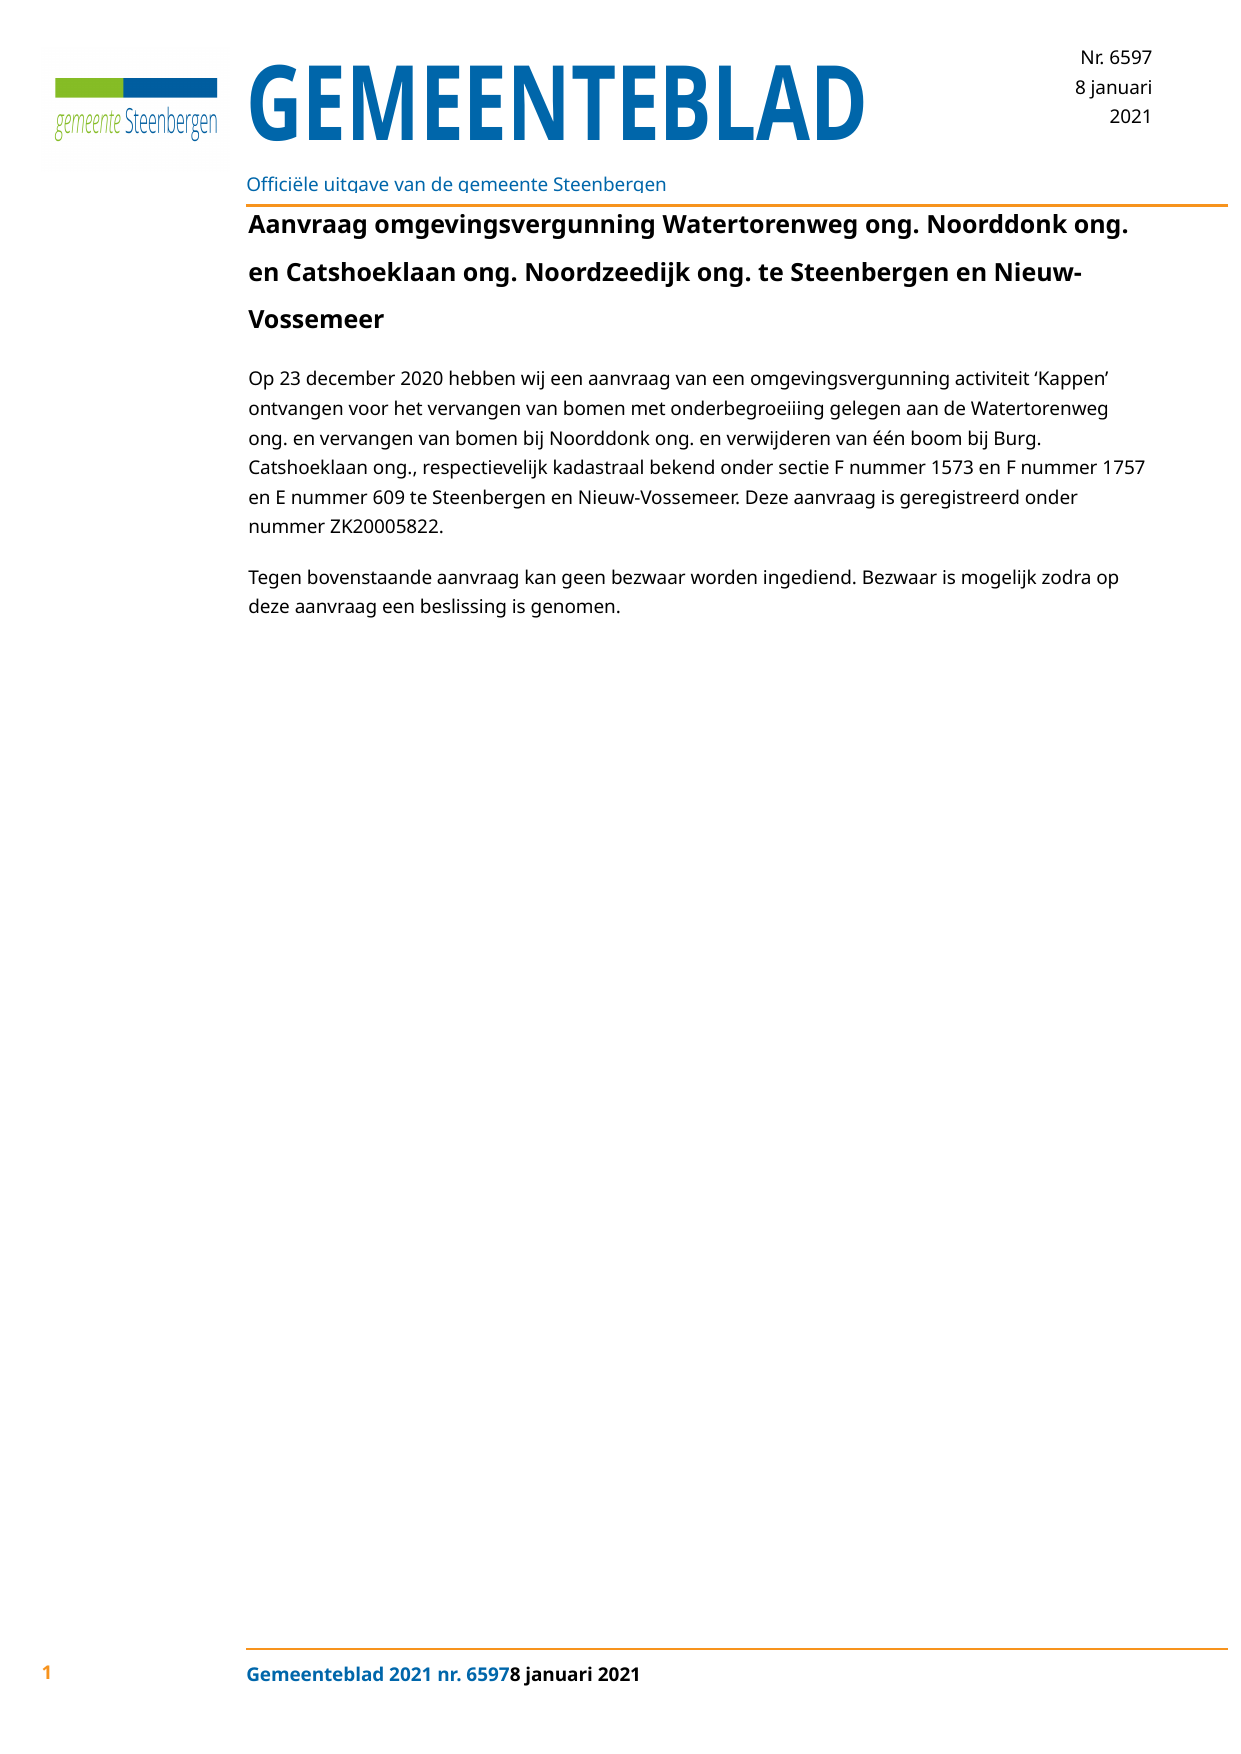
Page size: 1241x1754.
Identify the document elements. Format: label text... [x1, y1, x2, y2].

text Op 23 december 2020 hebben wij een aanvraag van een omgevingsvergunning activiteit ‘Kappen’ ontvangen voor het vervangen van bomen met onderbegroeiiing gelegen aan de Watertorenweg ong. en vervangen van bomen bij Noorddonk ong. en verwijderen van één boom bij Burg. Catshoeklaan ong., respectievelijk kadastraal bekend onder sectie F nummer 1573 en F nummer 1757 en E nummer 609 te Steenbergen en Nieuw-Vossemeer. Deze aanvraag is geregistreerd onder nummer ZK20005822. [248, 366, 1152, 539]
text Aanvraag omgevingsvergunning Watertorenweg ong. Noorddonk ong. en Catshoeklaan ong. Noordzeedijk ong. te Steenbergen en Nieuw-Vossemeer [248, 207, 1152, 336]
text Tegen bovenstaande aanvraag kan geen bezwaar worden ingediend. Bezwaar is mogelijk zodra op deze aanvraag een beslissing is genomen. [248, 564, 1152, 619]
picture [41, 47, 231, 172]
